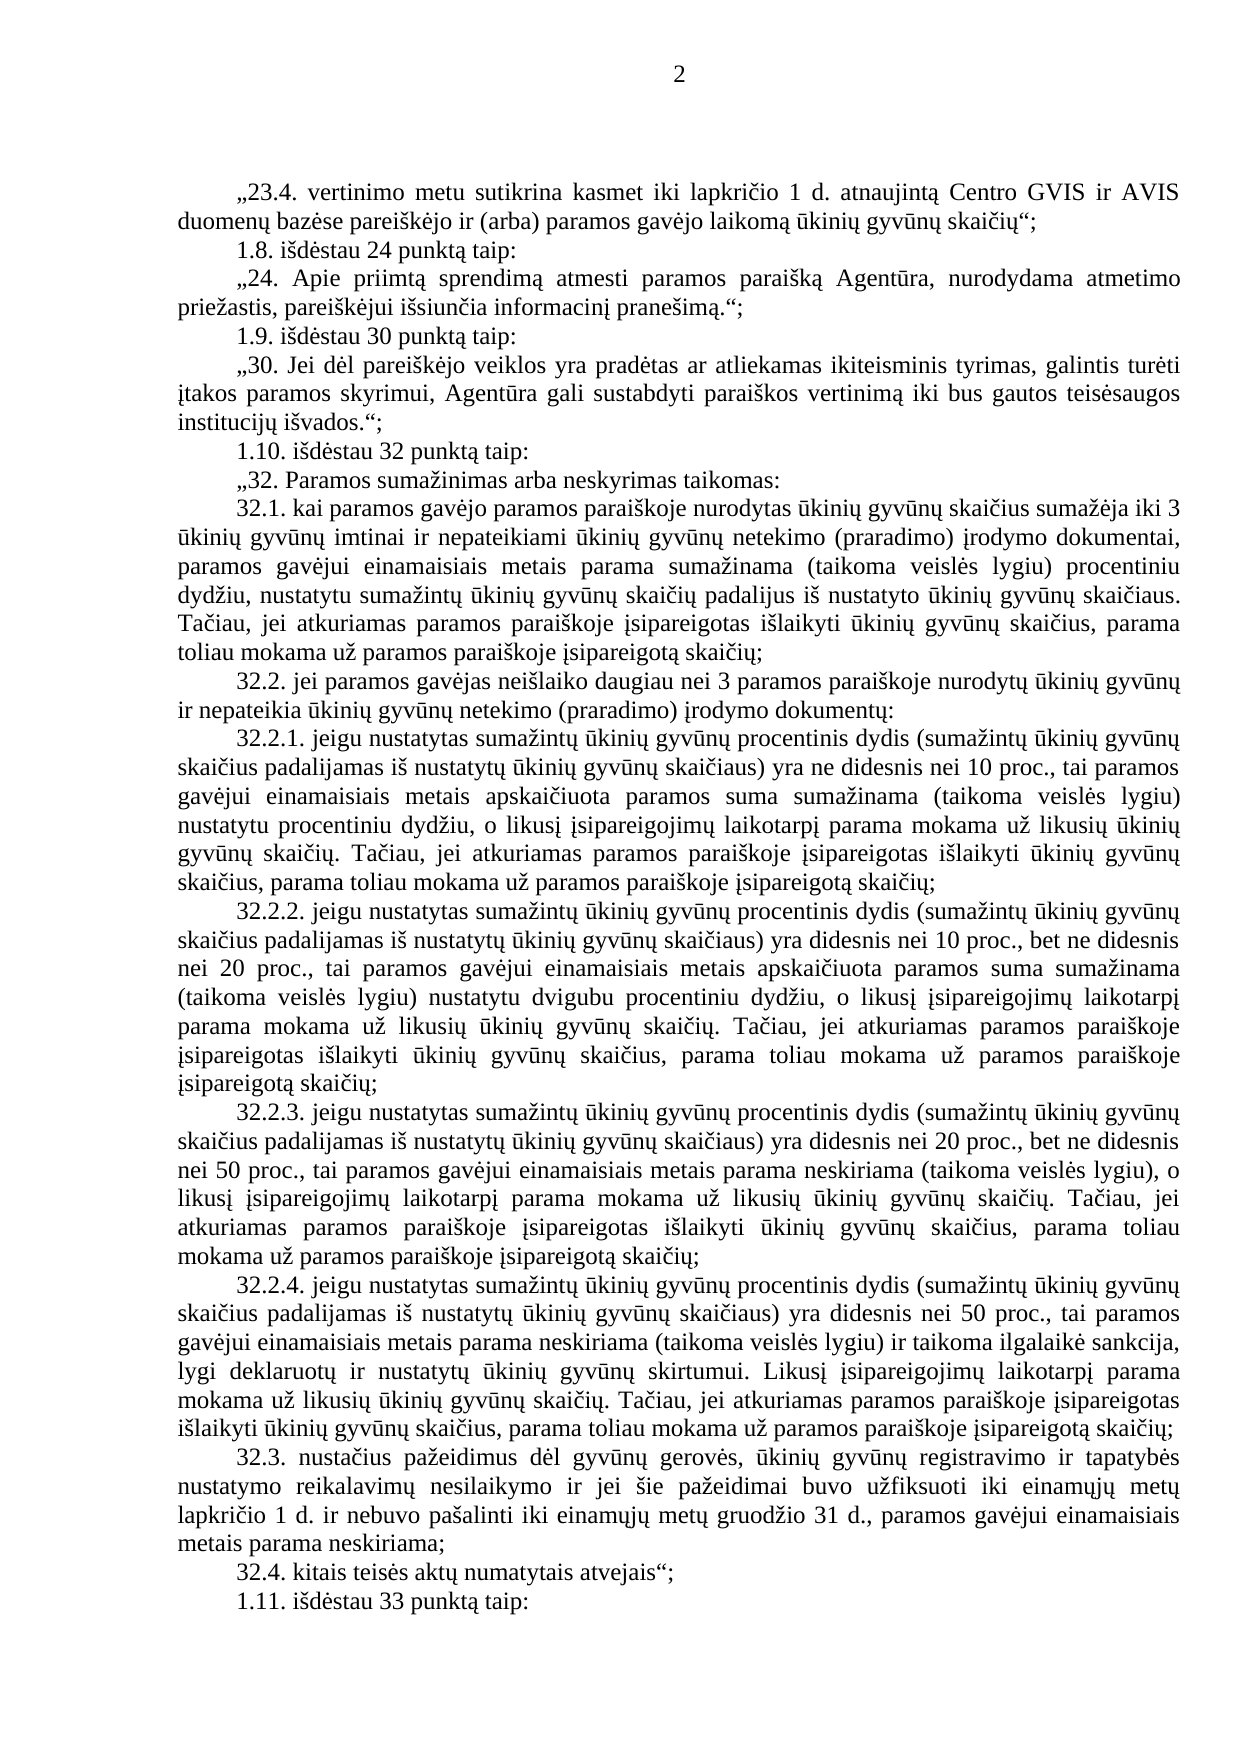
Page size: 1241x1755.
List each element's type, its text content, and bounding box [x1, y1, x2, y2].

text „30. Jei dėl pareiškėjo veiklos yra pradėtas ar atliekamas ikiteisminis tyrimas, galintis turėti įtakos paramos skyrimui, Agentūra gali sustabdyti paraiškos vertinimą iki bus gautos teisėsaugos institucijų išvados.“; [177, 350, 1181, 436]
text „32. Paramos sumažinimas arba neskyrimas taikomas: [177, 465, 1181, 493]
text 32.2.3. jeigu nustatytas sumažintų ūkinių gyvūnų procentinis dydis (sumažintų ūkinių gyvūnų skaičius padalijamas iš nustatytų ūkinių gyvūnų skaičiaus) yra didesnis nei 20 proc., bet ne didesnis nei 50 proc., tai paramos gavėjui einamaisiais metais parama neskiriama (taikoma veislės lygiu), o likusį įsipareigojimų laikotarpį parama mokama už likusių ūkinių gyvūnų skaičių. Tačiau, jei atkuriamas paramos paraiškoje įsipareigotas išlaikyti ūkinių gyvūnų skaičius, parama toliau mokama už paramos paraiškoje įsipareigotą skaičių; [177, 1097, 1181, 1270]
text 1.10. išdėstau 32 punktą taip: [177, 436, 1181, 465]
text 32.4. kitais teisės aktų numatytais atvejais“; [177, 1557, 1181, 1586]
text 32.3. nustačius pažeidimus dėl gyvūnų gerovės, ūkinių gyvūnų registravimo ir tapatybės nustatymo reikalavimų nesilaikymo ir jei šie pažeidimai buvo užfiksuoti iki einamųjų metų lapkričio 1 d. ir nebuvo pašalinti iki einamųjų metų gruodžio 31 d., paramos gavėjui einamaisiais metais parama neskiriama; [177, 1442, 1181, 1557]
text 1.11. išdėstau 33 punktą taip: [177, 1586, 1181, 1615]
text 1.9. išdėstau 30 punktą taip: [177, 321, 1181, 350]
text 32.2.4. jeigu nustatytas sumažintų ūkinių gyvūnų procentinis dydis (sumažintų ūkinių gyvūnų skaičius padalijamas iš nustatytų ūkinių gyvūnų skaičiaus) yra didesnis nei 50 proc., tai paramos gavėjui einamaisiais metais parama neskiriama (taikoma veislės lygiu) ir taikoma ilgalaikė sankcija, lygi deklaruotų ir nustatytų ūkinių gyvūnų skirtumui. Likusį įsipareigojimų laikotarpį parama mokama už likusių ūkinių gyvūnų skaičių. Tačiau, jei atkuriamas paramos paraiškoje įsipareigotas išlaikyti ūkinių gyvūnų skaičius, parama toliau mokama už paramos paraiškoje įsipareigotą skaičių; [177, 1270, 1181, 1442]
text 32.2.2. jeigu nustatytas sumažintų ūkinių gyvūnų procentinis dydis (sumažintų ūkinių gyvūnų skaičius padalijamas iš nustatytų ūkinių gyvūnų skaičiaus) yra didesnis nei 10 proc., bet ne didesnis nei 20 proc., tai paramos gavėjui einamaisiais metais apskaičiuota paramos suma sumažinama (taikoma veislės lygiu) nustatytu dvigubu procentiniu dydžiu, o likusį įsipareigojimų laikotarpį parama mokama už likusių ūkinių gyvūnų skaičių. Tačiau, jei atkuriamas paramos paraiškoje įsipareigotas išlaikyti ūkinių gyvūnų skaičius, parama toliau mokama už paramos paraiškoje įsipareigotą skaičių; [177, 896, 1181, 1097]
text „23.4. vertinimo metu sutikrina kasmet iki lapkričio 1 d. atnaujintą Centro GVIS ir AVIS duomenų bazėse pareiškėjo ir (arba) paramos gavėjo laikomą ūkinių gyvūnų skaičių“; [177, 177, 1181, 235]
text 1.8. išdėstau 24 punktą taip: [177, 235, 1181, 263]
text 32.2. jei paramos gavėjas neišlaiko daugiau nei 3 paramos paraiškoje nurodytų ūkinių gyvūnų ir nepateikia ūkinių gyvūnų netekimo (praradimo) įrodymo dokumentų: [177, 666, 1181, 723]
text 32.1. kai paramos gavėjo paramos paraiškoje nurodytas ūkinių gyvūnų skaičius sumažėja iki 3 ūkinių gyvūnų imtinai ir nepateikiami ūkinių gyvūnų netekimo (praradimo) įrodymo dokumentai, paramos gavėjui einamaisiais metais parama sumažinama (taikoma veislės lygiu) procentiniu dydžiu, nustatytu sumažintų ūkinių gyvūnų skaičių padalijus iš nustatyto ūkinių gyvūnų skaičiaus. Tačiau, jei atkuriamas paramos paraiškoje įsipareigotas išlaikyti ūkinių gyvūnų skaičius, parama toliau mokama už paramos paraiškoje įsipareigotą skaičių; [177, 493, 1181, 666]
text 32.2.1. jeigu nustatytas sumažintų ūkinių gyvūnų procentinis dydis (sumažintų ūkinių gyvūnų skaičius padalijamas iš nustatytų ūkinių gyvūnų skaičiaus) yra ne didesnis nei 10 proc., tai paramos gavėjui einamaisiais metais apskaičiuota paramos suma sumažinama (taikoma veislės lygiu) nustatytu procentiniu dydžiu, o likusį įsipareigojimų laikotarpį parama mokama už likusių ūkinių gyvūnų skaičių. Tačiau, jei atkuriamas paramos paraiškoje įsipareigotas išlaikyti ūkinių gyvūnų skaičius, parama toliau mokama už paramos paraiškoje įsipareigotą skaičių; [177, 723, 1181, 896]
text „24. Apie priimtą sprendimą atmesti paramos paraišką Agentūra, nurodydama atmetimo priežastis, pareiškėjui išsiunčia informacinį pranešimą.“; [177, 263, 1181, 321]
